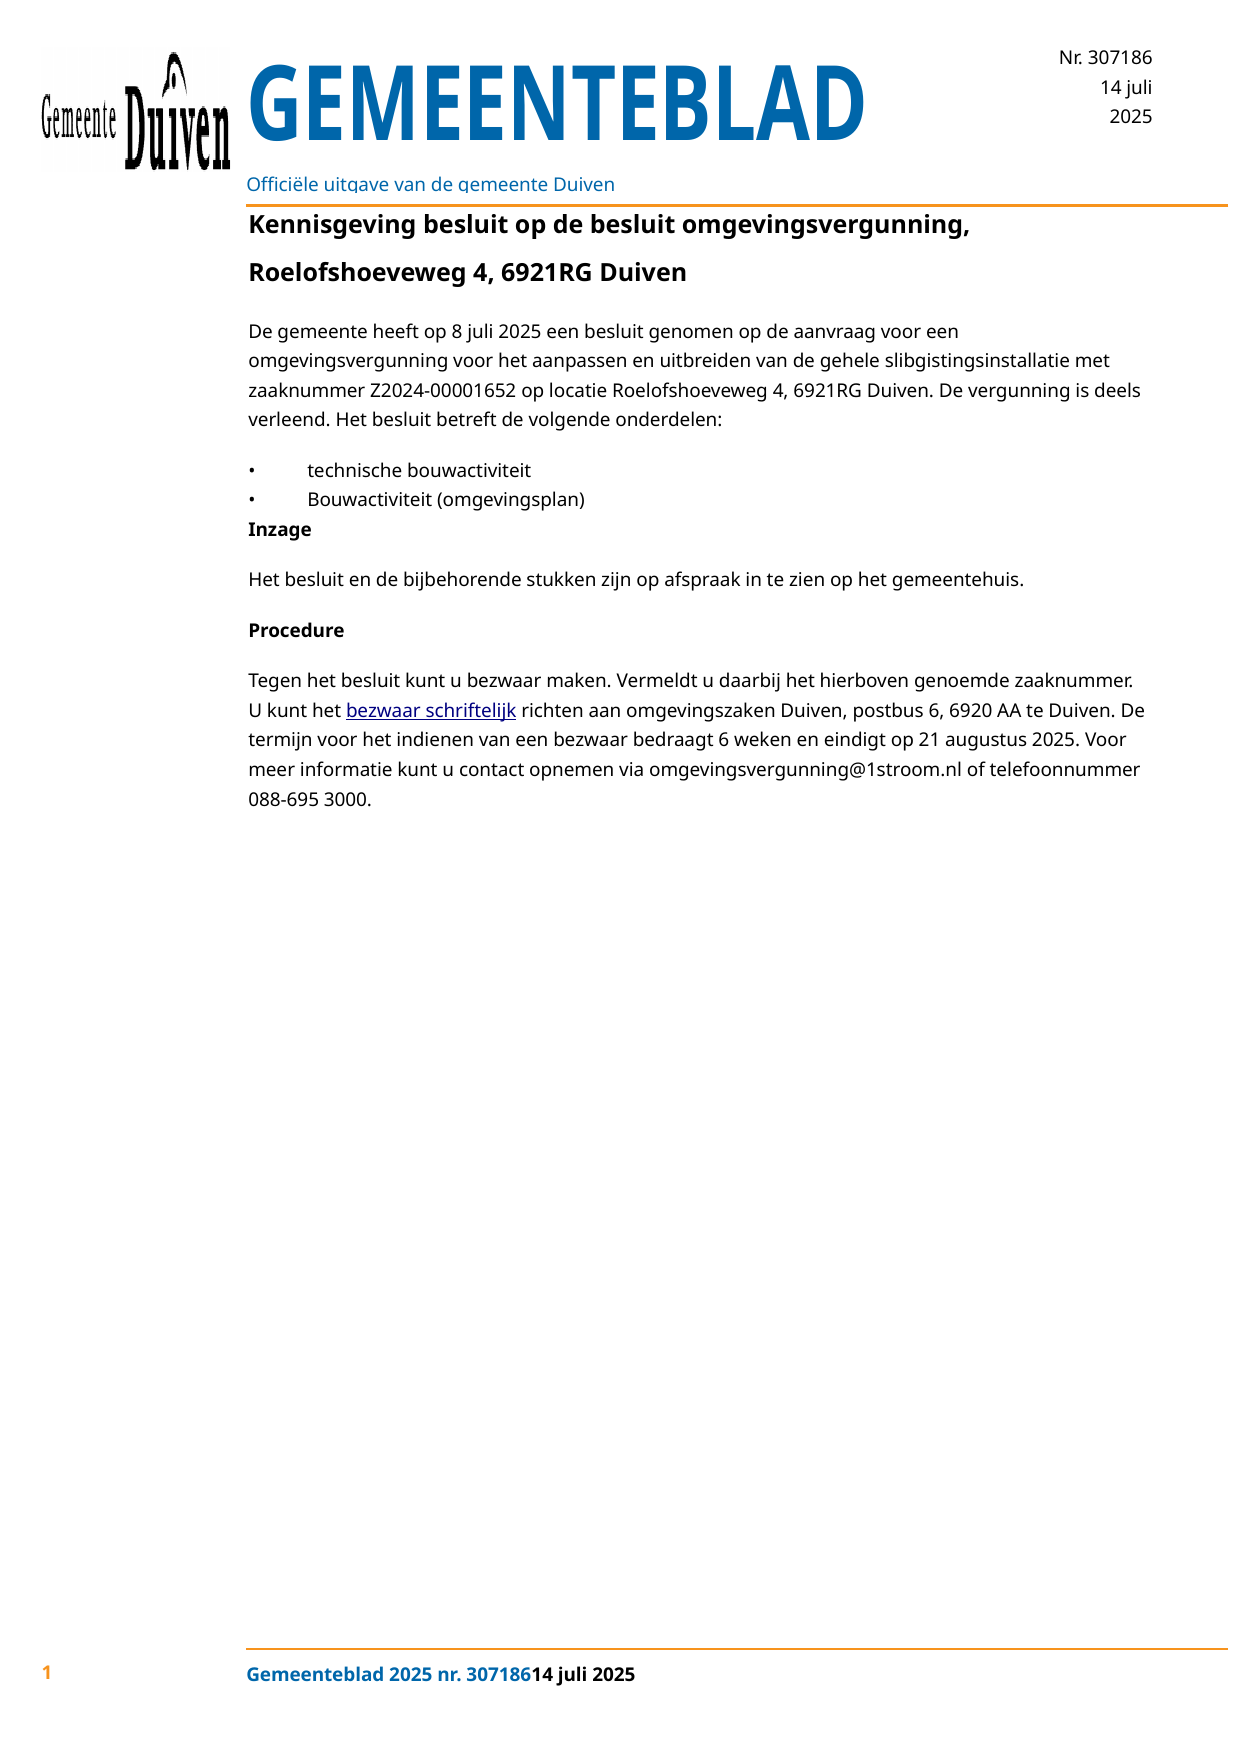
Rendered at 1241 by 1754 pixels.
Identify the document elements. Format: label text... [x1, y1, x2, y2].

list Bouwactiviteit (omgevingsplan) [248, 487, 1152, 512]
text Procedure [248, 617, 1152, 643]
list technische bouwactiviteit [248, 457, 1152, 483]
text Tegen het besluit kunt u bezwaar maken. Vermeldt u daarbij het hierboven genoemde zaaknummer. U kunt het bezwaar schriftelijk richten aan omgevingszaken Duiven, postbus 6, 6920 AA te Duiven. De termijn voor het indienen van een bezwaar bedraagt 6 weken en eindigt op 21 augustus 2025. Voor meer informatie kunt u contact opnemen via omgevingsvergunning@1stroom.nl of telefoonnummer 088-695 3000. [248, 667, 1152, 812]
text Inzage [248, 516, 1152, 542]
text Het besluit en de bijbehorende stukken zijn op afspraak in te zien op het gemeentehuis. [248, 567, 1152, 592]
picture [41, 47, 231, 172]
text Kennisgeving besluit op de besluit omgevingsvergunning, Roelofshoeveweg 4, 6921RG Duiven [248, 207, 1152, 288]
text De gemeente heeft op 8 juli 2025 een besluit genomen op de aanvraag voor een omgevingsvergunning voor het aanpassen en uitbreiden van de gehele slibgistingsinstallatie met zaaknummer Z2024-00001652 op locatie Roelofshoeveweg 4, 6921RG Duiven. De vergunning is deels verleend. Het besluit betreft de volgende onderdelen: [248, 318, 1152, 432]
